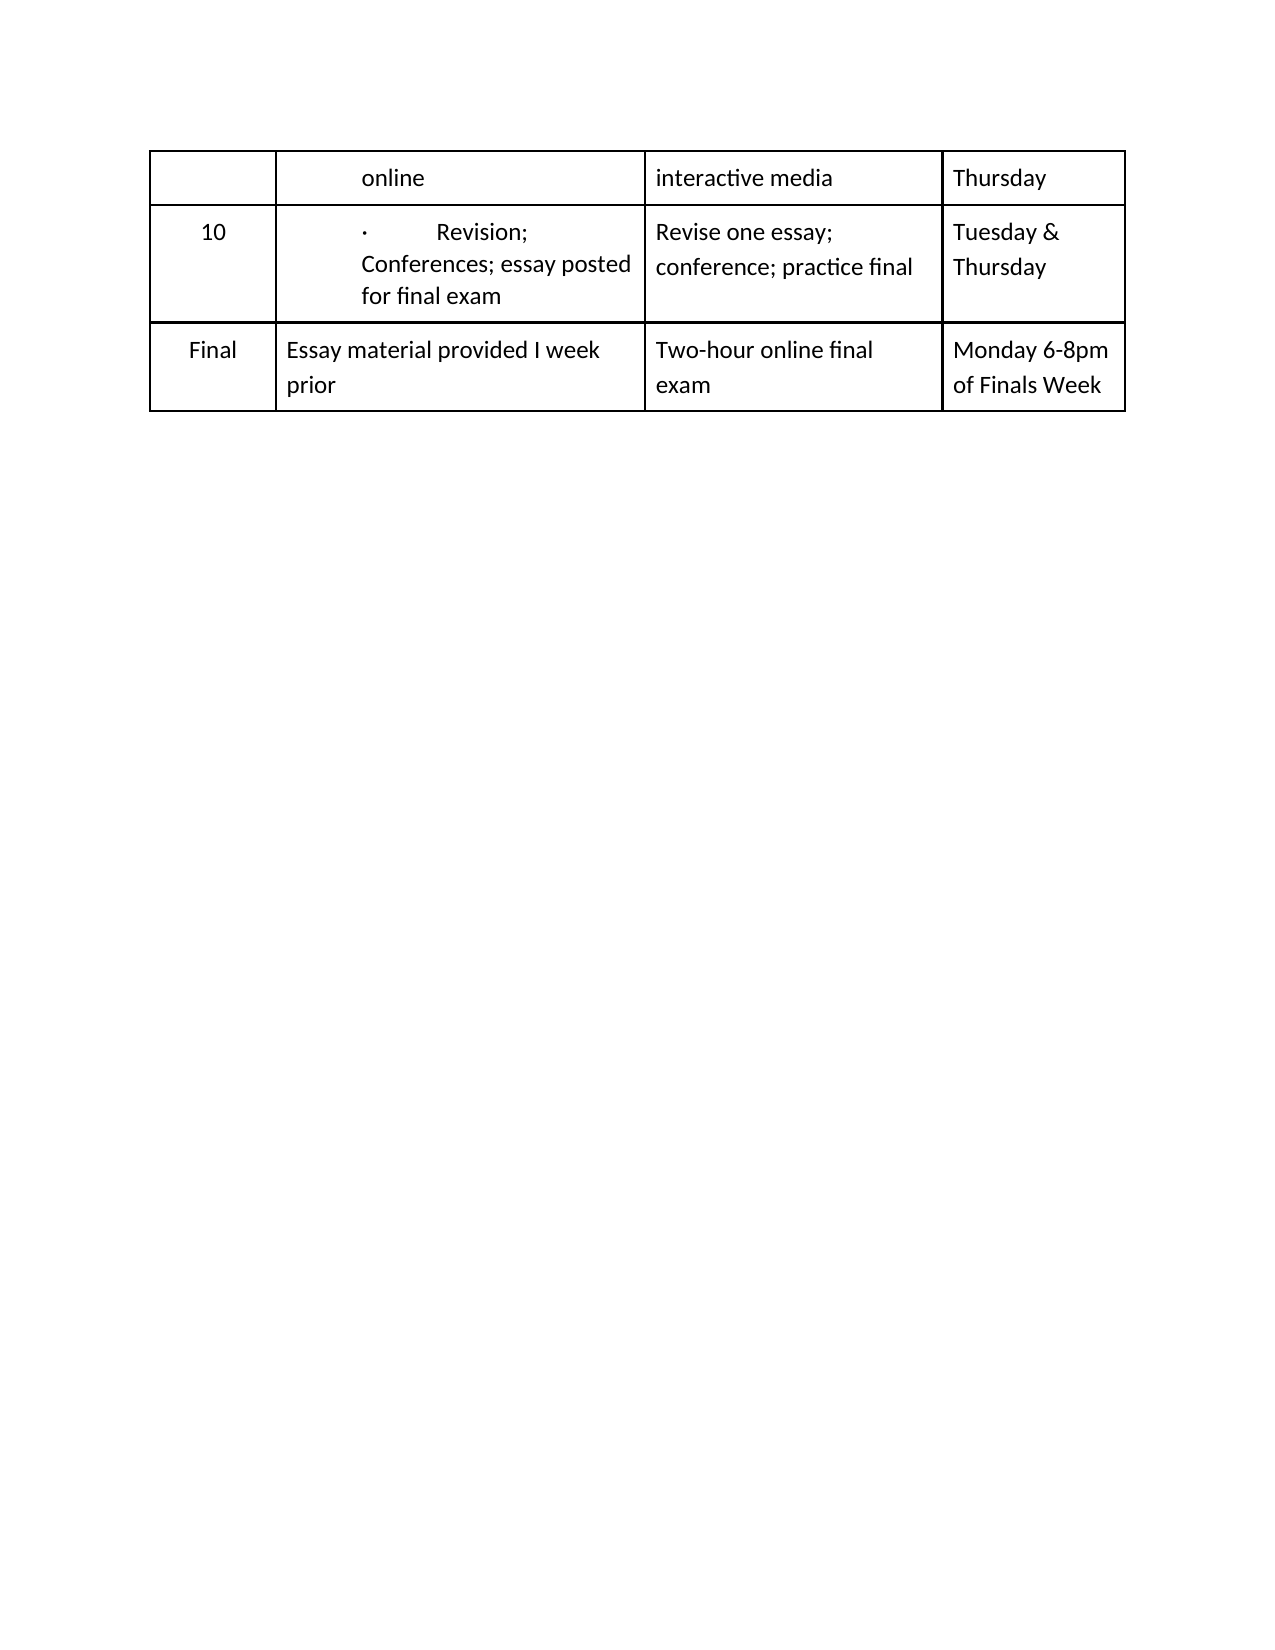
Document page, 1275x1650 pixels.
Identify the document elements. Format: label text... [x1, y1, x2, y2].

table_cell interactive media [646, 152, 941, 203]
table_cell Two-hour online final exam [646, 324, 941, 410]
table_cell Essay material provided I week prior [277, 324, 644, 410]
table_cell · Revision; Conferences; essay posted for final exam [277, 206, 644, 321]
table_cell Monday 6-8pm of Finals Week [944, 324, 1124, 410]
table_cell Thursday [944, 152, 1124, 203]
table_cell Revise one essay; conference; practice final [646, 206, 941, 321]
table_cell Final [151, 324, 275, 410]
table_cell [151, 152, 275, 203]
table_cell 10 [151, 206, 275, 321]
table_cell online [277, 152, 644, 203]
table_cell Tuesday & Thursday [944, 206, 1124, 321]
